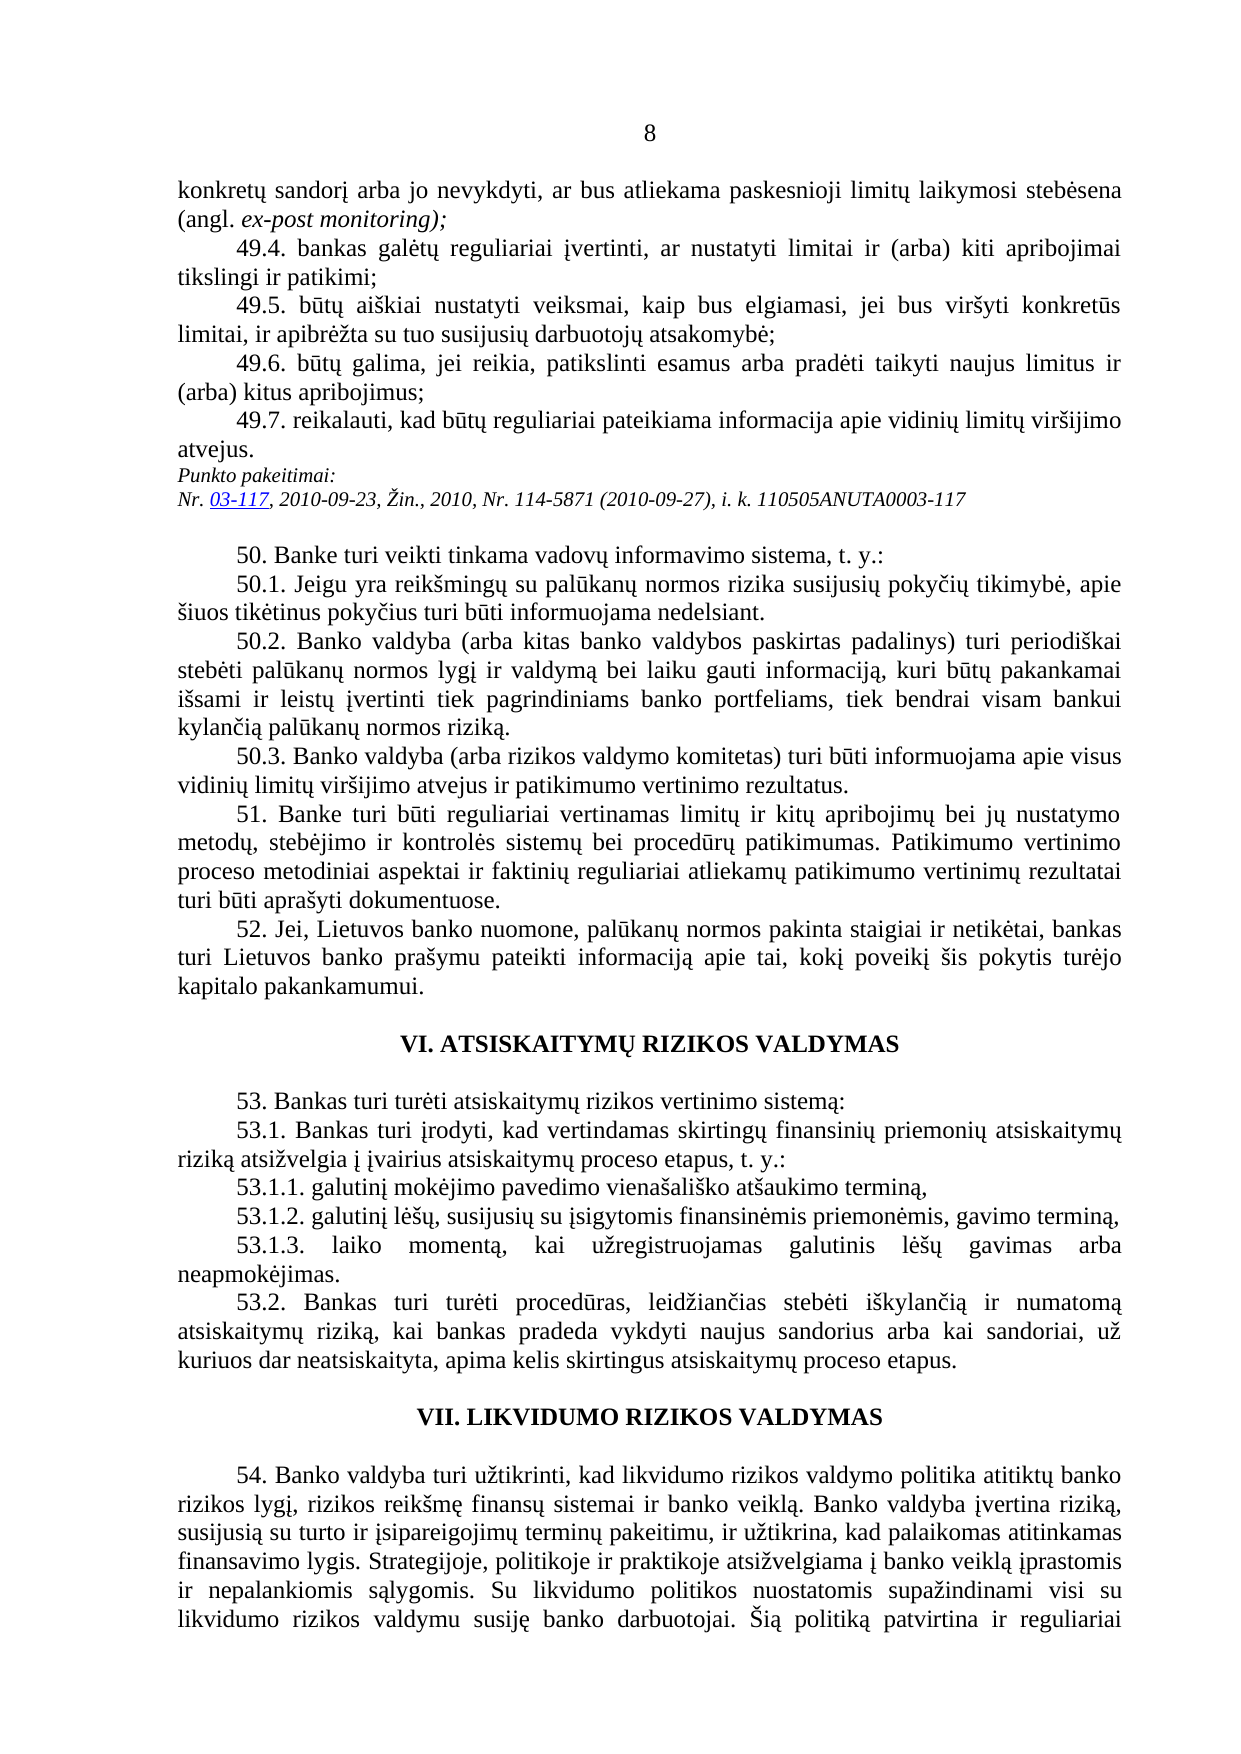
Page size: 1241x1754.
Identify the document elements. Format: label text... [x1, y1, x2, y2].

text konkretų sandorį arba jo nevykdyti, ar bus atliekama paskesnioji limitų laikymosi stebėsena (angl. ex-post monitoring); [177, 176, 1122, 233]
text 50.1. Jeigu yra reikšmingų su palūkanų normos rizika susijusių pokyčių tikimybė, apie šiuos tikėtinus pokyčius turi būti informuojama nedelsiant. [177, 569, 1122, 626]
text Nr. 03-117, 2010-09-23, Žin., 2010, Nr. 114-5871 (2010-09-27), i. k. 110505ANUTA0003-117 [177, 487, 1122, 511]
text 50.2. Banko valdyba (arba kitas banko valdybos paskirtas padalinys) turi periodiškai stebėti palūkanų normos lygį ir valdymą bei laiku gauti informaciją, kuri būtų pakankamai išsami ir leistų įvertinti tiek pagrindiniams banko portfeliams, tiek bendrai visam bankui kylančią palūkanų normos riziką. [177, 626, 1122, 741]
text 53.2. Bankas turi turėti procedūras, leidžiančias stebėti iškylančią ir numatomą atsiskaitymų riziką, kai bankas pradeda vykdyti naujus sandorius arba kai sandoriai, už kuriuos dar neatsiskaityta, apima kelis skirtingus atsiskaitymų proceso etapus. [177, 1287, 1122, 1374]
text 49.5. būtų aiškiai nustatyti veiksmai, kaip bus elgiamasi, jei bus viršyti konkretūs limitai, ir apibrėžta su tuo susijusių darbuotojų atsakomybė; [177, 291, 1122, 348]
text 53.1.3. laiko momentą, kai užregistruojamas galutinis lėšų gavimas arba neapmokėjimas. [177, 1230, 1122, 1287]
text 54. Banko valdyba turi užtikrinti, kad likvidumo rizikos valdymo politika atitiktų banko rizikos lygį, rizikos reikšmę finansų sistemai ir banko veiklą. Banko valdyba įvertina riziką, susijusią su turto ir įsipareigojimų terminų pakeitimu, ir užtikrina, kad palaikomas atitinkamas finansavimo lygis. Strategijoje, politikoje ir praktikoje atsižvelgiama į banko veiklą įprastomis ir nepalankiomis sąlygomis. Su likvidumo politikos nuostatomis supažindinami visi su likvidumo rizikos valdymu susiję banko darbuotojai. Šią politiką patvirtina ir reguliariai [177, 1460, 1122, 1632]
text 50.3. Banko valdyba (arba rizikos valdymo komitetas) turi būti informuojama apie visus vidinių limitų viršijimo atvejus ir patikimumo vertinimo rezultatus. [177, 741, 1122, 799]
text 51. Banke turi būti reguliariai vertinamas limitų ir kitų apribojimų bei jų nustatymo metodų, stebėjimo ir kontrolės sistemų bei procedūrų patikimumas. Patikimumo vertinimo proceso metodiniai aspektai ir faktinių reguliariai atliekamų patikimumo vertinimų rezultatai turi būti aprašyti dokumentuose. [177, 799, 1122, 914]
text VI. ATSISKAITYMŲ RIZIKOS VALDYMAS [177, 1029, 1122, 1057]
text 53.1. Bankas turi įrodyti, kad vertindamas skirtingų finansinių priemonių atsiskaitymų riziką atsižvelgia į įvairius atsiskaitymų proceso etapus, t. y.: [177, 1115, 1122, 1172]
text 49.6. būtų galima, jei reikia, patikslinti esamus arba pradėti taikyti naujus limitus ir (arba) kitus apribojimus; [177, 348, 1122, 406]
text VII. LIKVIDUMO RIZIKOS VALDYMAS [177, 1402, 1122, 1431]
text 49.7. reikalauti, kad būtų reguliariai pateikiama informacija apie vidinių limitų viršijimo atvejus. [177, 406, 1122, 463]
text 50. Banke turi veikti tinkama vadovų informavimo sistema, t. y.: [177, 540, 1122, 569]
text 52. Jei, Lietuvos banko nuomone, palūkanų normos pakinta staigiai ir netikėtai, bankas turi Lietuvos banko prašymu pateikti informaciją apie tai, kokį poveikį šis pokytis turėjo kapitalo pakankamumui. [177, 914, 1122, 1000]
text 53.1.2. galutinį lėšų, susijusių su įsigytomis finansinėmis priemonėmis, gavimo terminą, [177, 1201, 1122, 1230]
text Punkto pakeitimai: [177, 463, 1122, 487]
text 53.1.1. galutinį mokėjimo pavedimo vienašališko atšaukimo terminą, [177, 1172, 1122, 1201]
text 49.4. bankas galėtų reguliariai įvertinti, ar nustatyti limitai ir (arba) kiti apribojimai tikslingi ir patikimi; [177, 233, 1122, 291]
text 53. Bankas turi turėti atsiskaitymų rizikos vertinimo sistemą: [177, 1086, 1122, 1115]
